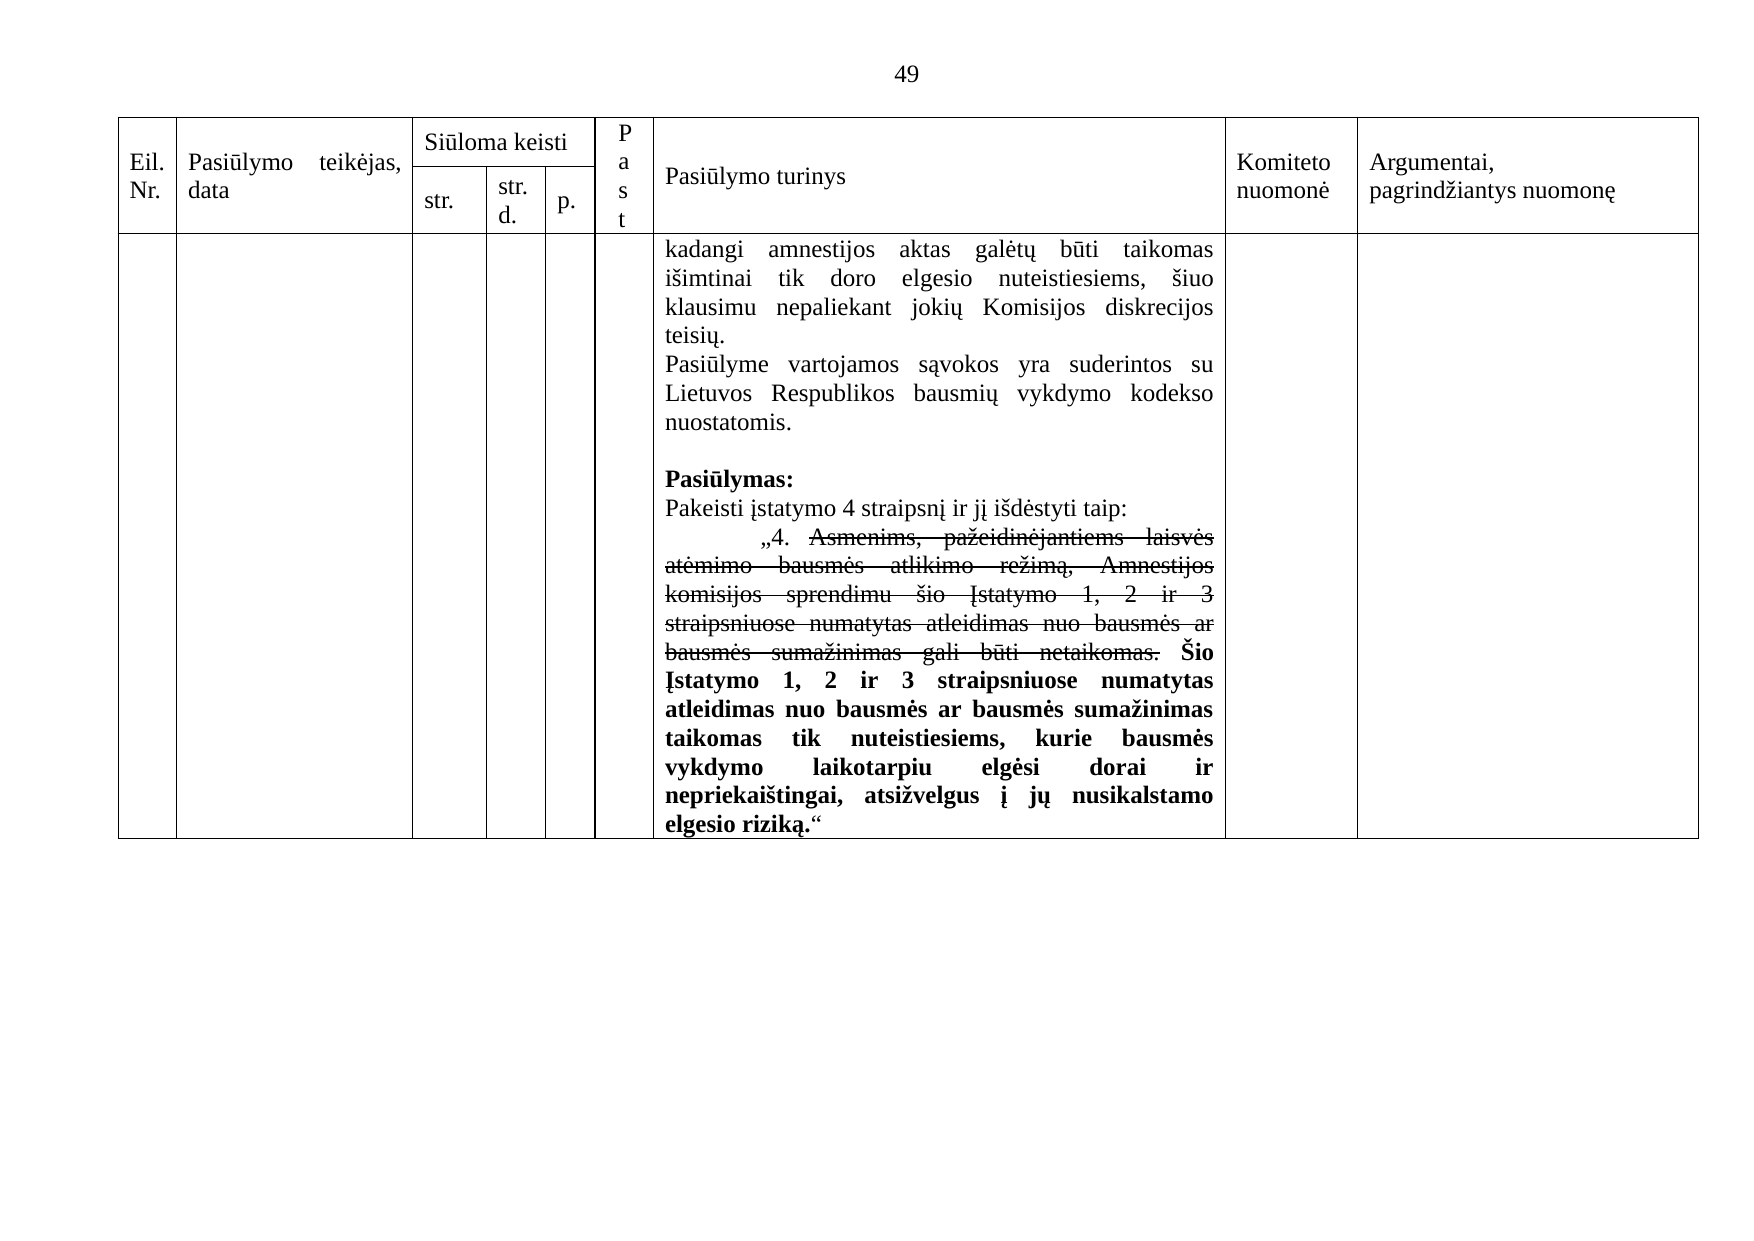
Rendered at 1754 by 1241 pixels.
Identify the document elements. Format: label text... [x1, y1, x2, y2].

table_cell [546, 234, 594, 838]
table_cell str. [413, 167, 486, 233]
table_header Eil. Nr. [119, 118, 176, 233]
table_header Siūloma keisti [413, 118, 594, 166]
table_cell [487, 234, 545, 838]
table_cell kadangi amnestijos aktas galėtų būti taikomas išimtinai tik doro elgesio nuteistiesiems, šiuo klausimu nepaliekant jokių Komisijos diskrecijos teisių. Pasiūlyme vartojamos sąvokos yra suderintos su Lietuvos Respublikos bausmių vykdymo kodekso nuostatomis. Pasiūlymas: Pakeisti įstatymo 4 straipsnį ir jį išdėstyti taip: „4. Asmenims, pažeidinėjantiems laisvės atėmimo bausmės atlikimo režimą, Amnestijos komisijos sprendimu šio Įstatymo 1, 2 ir 3 straipsniuose numatytas atleidimas nuo bausmės ar bausmės sumažinimas gali būti netaikomas. Šio Įstatymo 1, 2 ir 3 straipsniuose numatytas atleidimas nuo bausmės ar bausmės sumažinimas taikomas tik nuteistiesiems, kurie bausmės vykdymo laikotarpiu elgėsi dorai ir nepriekaištingai, atsižvelgus į jų nusikalstamo elgesio riziką.“ [654, 234, 1225, 838]
table_cell [119, 234, 176, 838]
table_cell [596, 234, 653, 838]
table_header Pasiūlymo turinys [654, 118, 1225, 233]
table_cell [177, 234, 412, 838]
table_cell [413, 234, 486, 838]
table_header Pasiūlymo teikėjas, data [177, 118, 412, 233]
table_header Pastabos [596, 118, 653, 233]
table_header Argumentai, pagrindžiantys nuomonę [1358, 118, 1698, 233]
table_cell str. d. [487, 167, 545, 233]
table_cell [1226, 234, 1357, 838]
table_cell p. [546, 167, 594, 233]
table_cell [1358, 234, 1698, 838]
table_header Komiteto nuomonė [1226, 118, 1357, 233]
